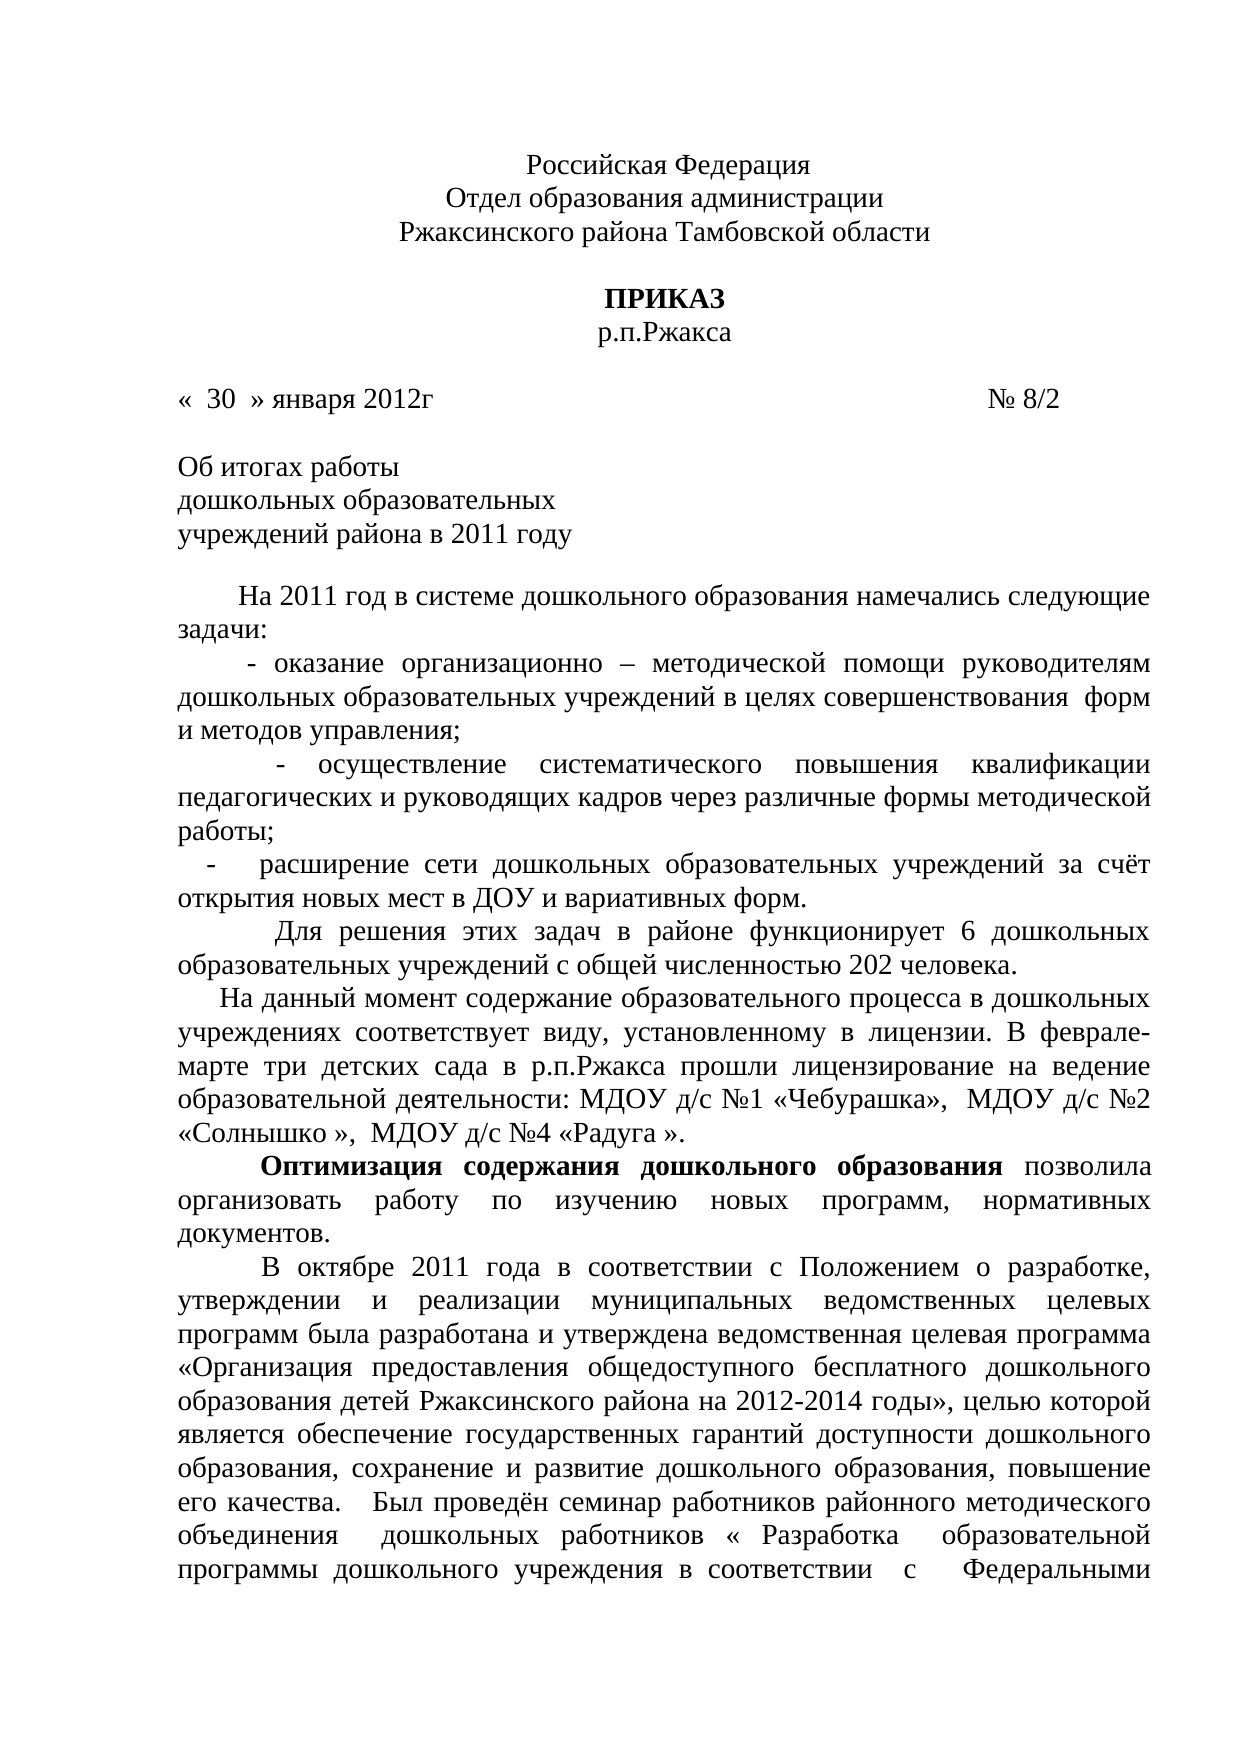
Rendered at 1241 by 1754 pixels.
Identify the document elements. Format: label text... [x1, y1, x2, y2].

text дошкольных образовательных [177, 482, 1152, 516]
text Отдел образования администрации [177, 180, 1152, 214]
text Российская Федерация [177, 147, 1152, 180]
text В октябре 2011 года в соответствии с Положением о разработке, утверждении и реализации муниципальных ведомственных целевых программ была разработана и утверждена ведомственная целевая программа «Организация предоставления общедоступного бесплатного дошкольного образования детей Ржаксинского района на 2012-2014 годы», целью которой является обеспечение государственных гарантий доступности дошкольного образования, сохранение и развитие дошкольного образования, повышение его качества. Был проведён семинар работников районного методического объединения дошкольных работников « Разработка образовательной программы дошкольного учреждения в соответствии с Федеральными [177, 1249, 1152, 1584]
text На данный момент содержание образовательного процесса в дошкольных учреждениях соответствует виду, установленному в лицензии. В феврале-марте три детских сада в р.п.Ржакса прошли лицензирование на ведение образовательной деятельности: МДОУ д/с №1 «Чебурашка», МДОУ д/с №2 «Солнышко », МДОУ д/с №4 «Радуга ». [177, 981, 1152, 1148]
text - осуществление систематического повышения квалификации педагогических и руководящих кадров через различные формы методической работы; [177, 746, 1152, 846]
text Оптимизация содержания дошкольного образования позволила организовать работу по изучению новых программ, нормативных документов. [177, 1148, 1152, 1249]
text Ржаксинского района Тамбовской области [177, 214, 1152, 247]
text учреждений района в 2011 году [177, 516, 1152, 549]
text - оказание организационно – методической помощи руководителям дошкольных образовательных учреждений в целях совершенствования форм и методов управления; [177, 645, 1152, 746]
text Об итогах работы [177, 449, 1152, 482]
text Для решения этих задач в районе функционирует 6 дошкольных образовательных учреждений с общей численностью 202 человека. [177, 913, 1152, 981]
text « 30 » января 2012г № 8/2 [177, 382, 1152, 415]
text - расширение сети дошкольных образовательных учреждений за счёт открытия новых мест в ДОУ и вариативных форм. [177, 846, 1152, 913]
text ПРИКАЗ [177, 281, 1152, 314]
text р.п.Ржакса [177, 314, 1152, 348]
text На 2011 год в системе дошкольного образования намечались следующие задачи: [177, 578, 1152, 645]
